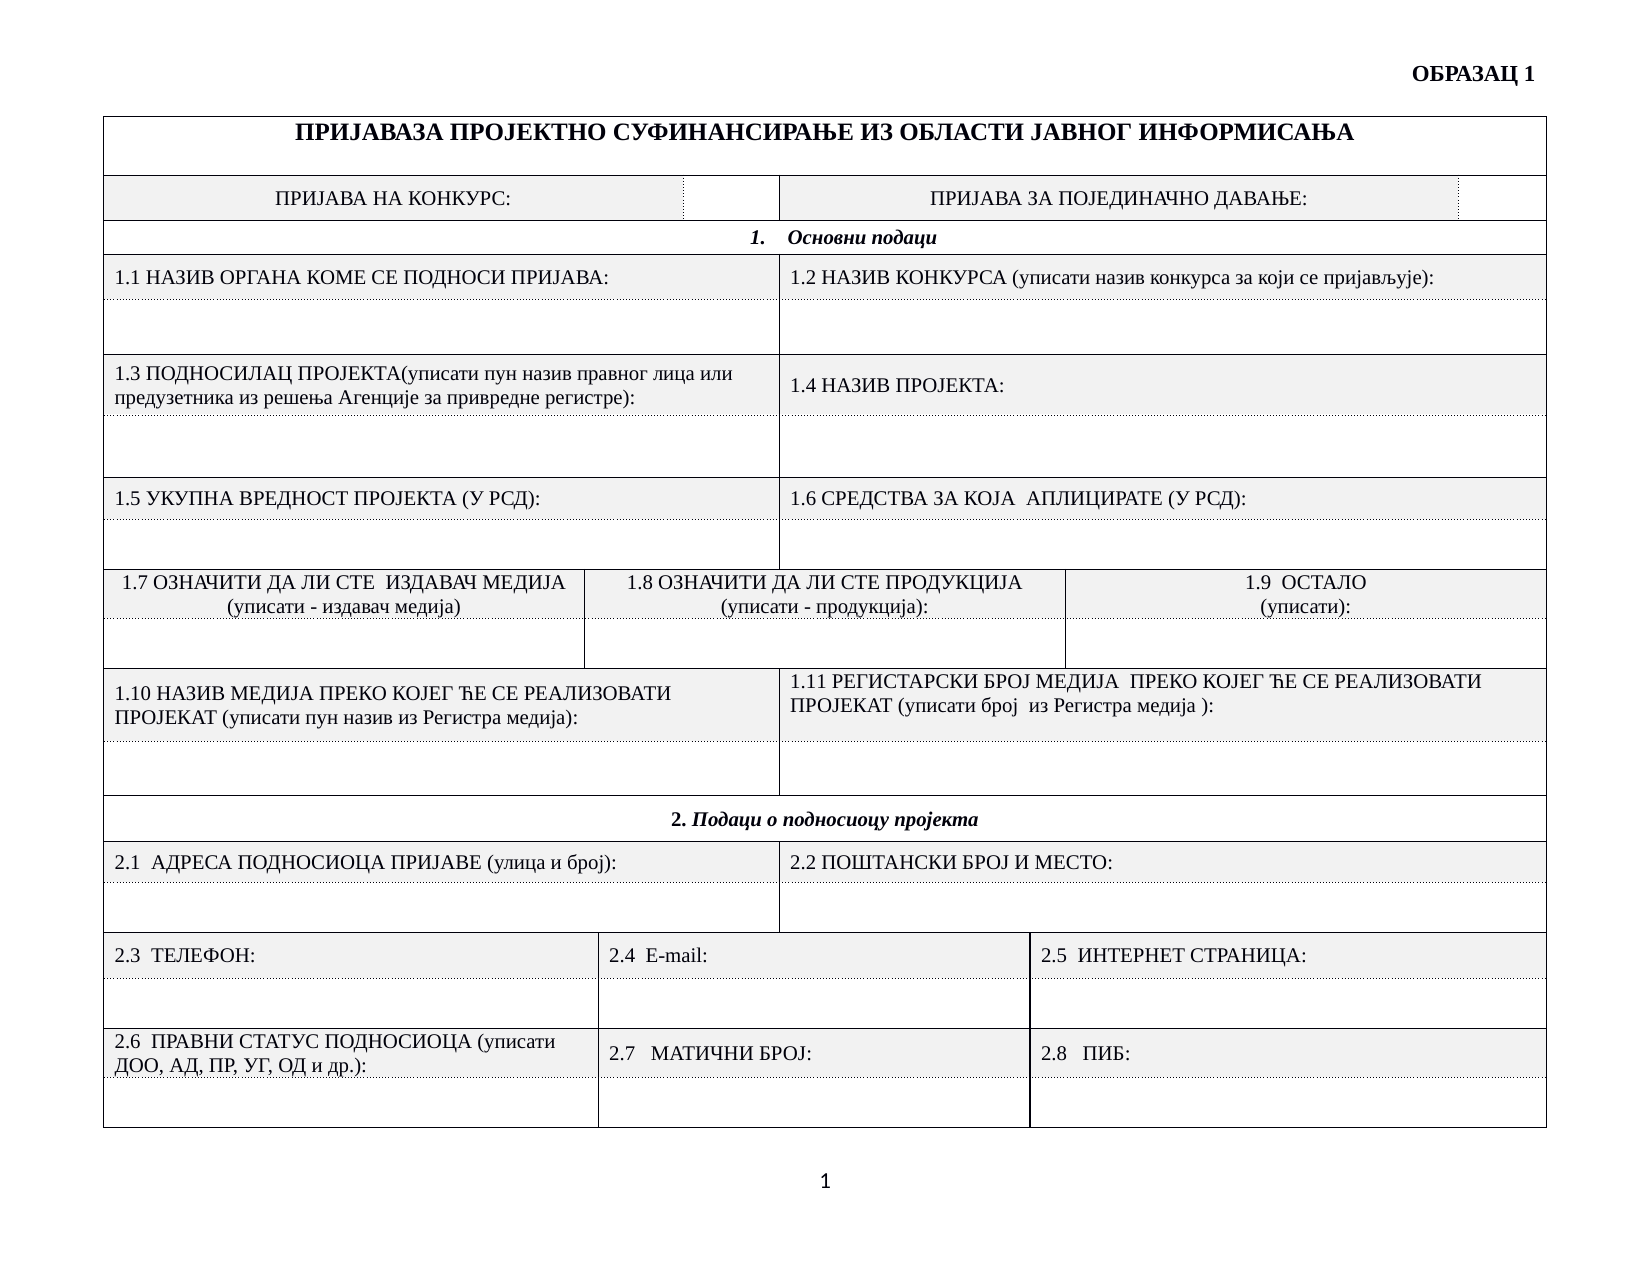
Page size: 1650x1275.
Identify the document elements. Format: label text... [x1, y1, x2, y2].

table_cell [683, 176, 779, 220]
table_cell [1066, 618, 1546, 668]
table_cell 1.3 ПОДНОСИЛАЦ ПРОЈЕКТА(уписати пун назив правног лица или предузетника из решења Агенције за привредне регистре): [104, 355, 779, 414]
table_cell [104, 882, 779, 932]
table_cell ПРИЈАВА ЗА ПОЈЕДИНАЧНО ДАВАЊЕ: [780, 176, 1458, 220]
table_cell [1031, 1077, 1546, 1127]
table_cell 2.2 ПОШТАНСКИ БРОЈ И МЕСТО: [780, 842, 1546, 882]
table_cell [780, 882, 1546, 932]
table_cell 2. Подаци о подносиоцу пројекта [104, 796, 1546, 841]
table_cell 2.3 ТЕЛЕФОН: [104, 933, 598, 978]
table_cell 1.4 НАЗИВ ПРОЈЕКТА: [780, 355, 1546, 414]
table_cell [599, 978, 1029, 1028]
table_cell [599, 1077, 1029, 1127]
table_cell 1.8 ОЗНАЧИТИ ДА ЛИ СТЕ ПРОДУКЦИЈА (уписати - продукција): [585, 570, 1065, 618]
table_cell 2.4 Е-mail: [599, 933, 1029, 978]
table_cell 2.1 АДРЕСА ПОДНОСИОЦА ПРИЈАВЕ (улица и број): [104, 842, 779, 882]
table_cell 1.7 ОЗНАЧИТИ ДА ЛИ СТЕ ИЗДАВАЧ МЕДИЈА (уписати - издавач медија) [104, 570, 584, 618]
table_cell 1.1 НАЗИВ ОРГАНА КОМЕ СЕ ПОДНОСИ ПРИЈАВА: [104, 255, 779, 299]
table_cell 1.11 РЕГИСТАРСКИ БРОЈ МЕДИЈА ПРЕКО КОЈЕГ ЋЕ СЕ РЕАЛИЗОВАТИ ПРОЈЕКАТ (уписати број из Регистра медија ): [780, 669, 1546, 741]
table_cell [104, 1077, 598, 1127]
table_cell ПРИЈАВАЗА ПРОЈЕКТНО СУФИНАНСИРАЊЕ ИЗ ОБЛАСТИ ЈАВНОГ ИНФОРМИСАЊА [104, 117, 1546, 174]
table_cell 2.7 МАТИЧНИ БРОЈ: [599, 1029, 1029, 1077]
table_cell [1459, 176, 1546, 220]
table_cell [104, 299, 779, 354]
table_cell [1031, 978, 1546, 1028]
table_cell 1.6 СРЕДСТВА ЗА КОЈА АПЛИЦИРАТЕ (У РСД): [780, 478, 1546, 519]
table_cell [780, 519, 1546, 569]
table_cell ПРИЈАВА НА КОНКУРС: [104, 176, 683, 220]
table_cell [104, 978, 598, 1028]
table_cell 1.2 НАЗИВ КОНКУРСА (уписати назив конкурса за који се пријављује): [780, 255, 1546, 299]
table_cell [780, 415, 1546, 477]
table_cell [780, 299, 1546, 354]
table_cell [104, 741, 779, 795]
table_cell 1.10 НАЗИВ МЕДИЈА ПРЕКО КОЈЕГ ЋЕ СЕ РЕАЛИЗОВАТИ ПРОЈЕКАТ (уписати пун назив из Регистра медија): [104, 669, 779, 741]
table_cell [104, 519, 779, 569]
table_cell [585, 618, 1065, 668]
table_cell 1.5 УКУПНА ВРЕДНОСТ ПРОЈЕКТА (У РСД): [104, 478, 779, 519]
table_cell [780, 741, 1546, 795]
table_cell 2.8 ПИБ: [1031, 1029, 1546, 1077]
table_cell Основни подаци [104, 221, 1546, 253]
table_cell 2.6 ПРАВНИ СТАТУС ПОДНОСИОЦА (уписати ДОО, АД, ПР, УГ, ОД и др.): [104, 1029, 598, 1077]
table_header ОБРАЗАЦ 1 [104, 60, 1546, 116]
table_cell [104, 618, 584, 668]
table_cell 2.5 ИНТЕРНЕТ СТРАНИЦА: [1031, 933, 1546, 978]
table_cell 1.9 ОСТАЛО (уписати): [1066, 570, 1546, 618]
table_cell [104, 415, 779, 477]
